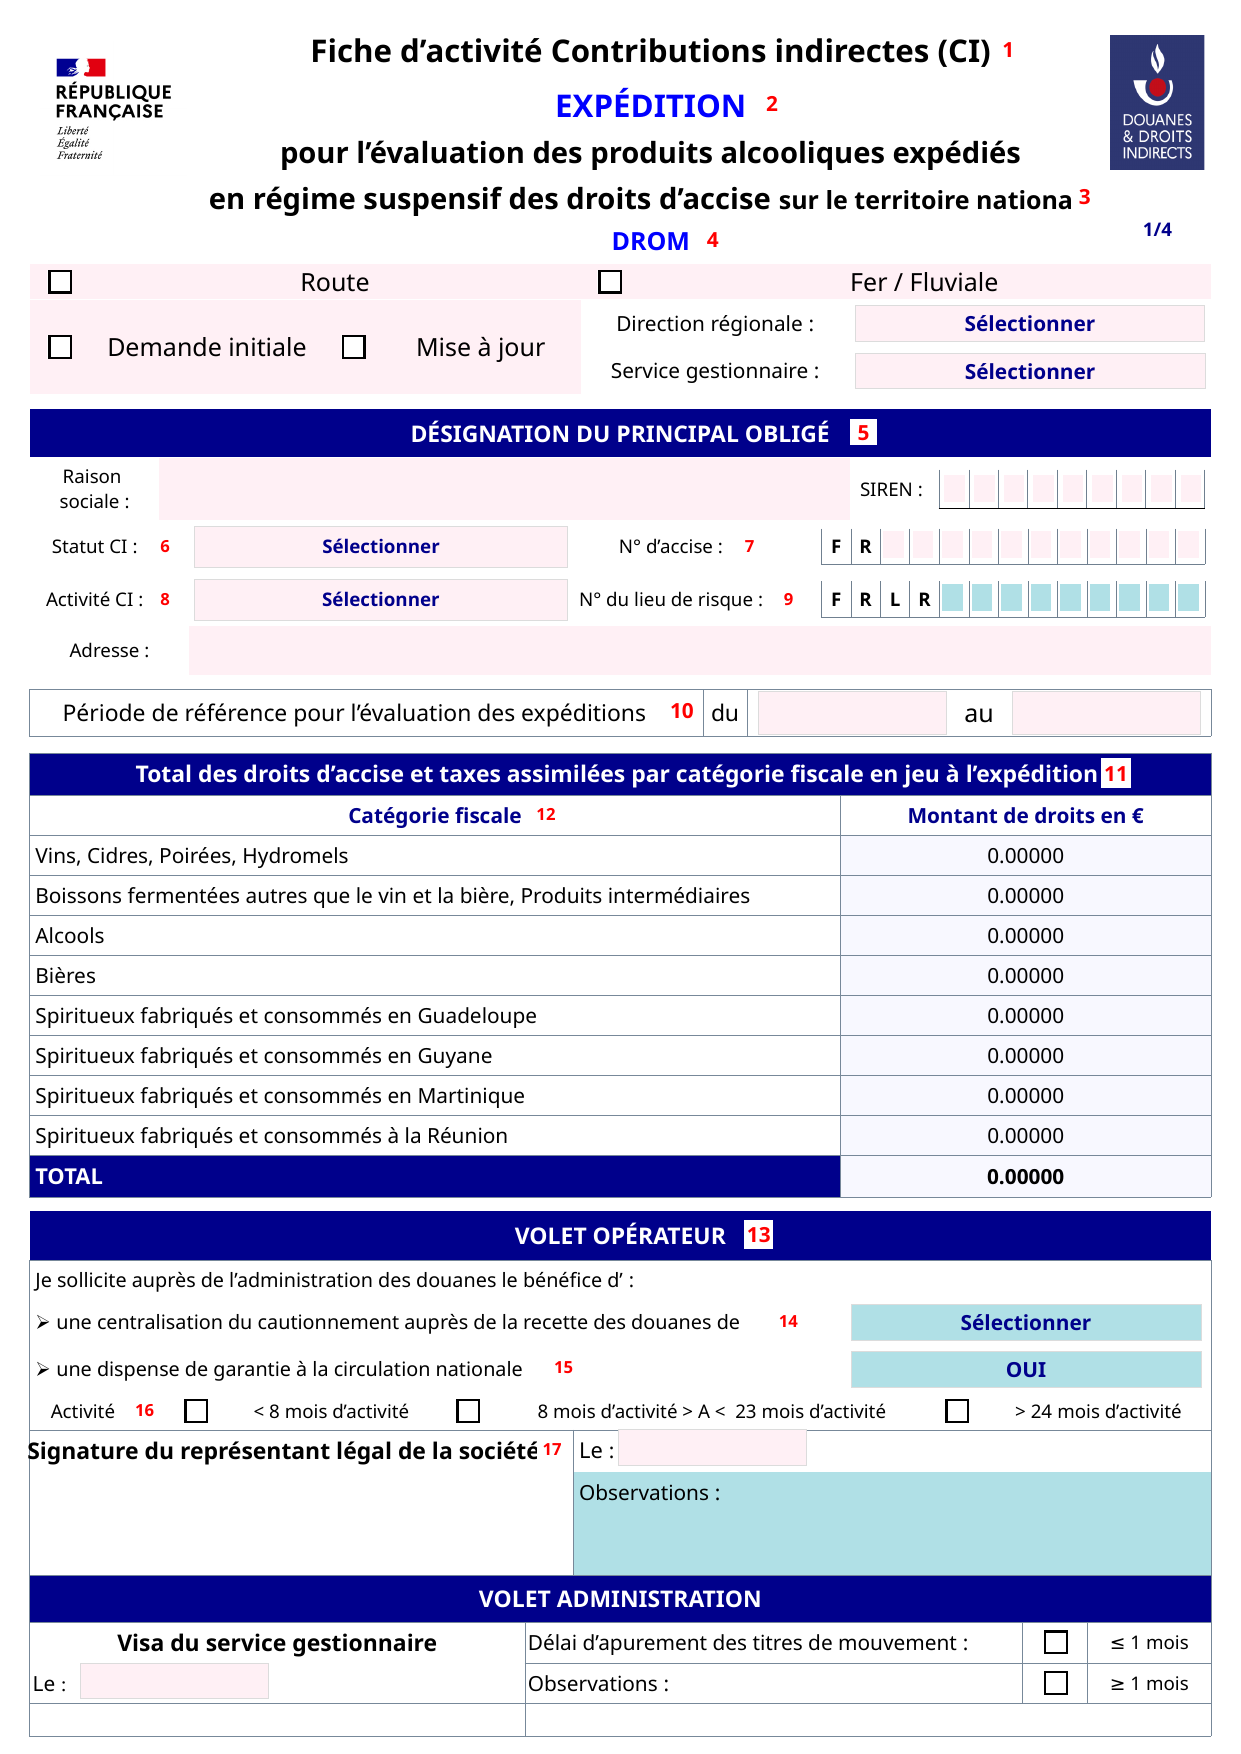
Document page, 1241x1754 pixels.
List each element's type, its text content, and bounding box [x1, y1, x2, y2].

table_cell Demande initiale [89, 300, 325, 394]
table_header au [957, 690, 1001, 736]
table_header [30, 264, 89, 299]
table_cell Mise à jour [380, 300, 581, 394]
table_header [881, 529, 909, 564]
table_header F [822, 529, 851, 564]
table_cell 8 mois d’activité > A < 23 mois d’activité [497, 1393, 926, 1429]
table_cell [845, 1346, 1211, 1392]
table_header [940, 470, 969, 508]
table_cell 0,00000 [841, 1116, 1211, 1155]
table_header [815, 520, 1211, 573]
table_cell [30, 1472, 573, 1575]
table_cell Alcools [30, 916, 840, 955]
table_cell Spiritueux fabriqués et consommés en Guadeloupe [30, 996, 840, 1035]
table_header R [852, 581, 880, 617]
table_header [910, 529, 939, 564]
table_header VOLET OPÉRATEUR [30, 1211, 1211, 1260]
table_cell 0,00000 [841, 1076, 1211, 1115]
table_header R [852, 529, 880, 564]
table_cell 0,00000 [841, 916, 1211, 955]
table_cell < 8 mois d’activité [225, 1393, 437, 1429]
table_cell [189, 626, 1211, 675]
table_cell > 24 mois d’activité [986, 1393, 1211, 1429]
table_header [748, 690, 957, 736]
table_header [159, 458, 850, 520]
table_cell Catégorie fiscale [30, 796, 840, 835]
table_cell ≥ 1 mois [1088, 1664, 1211, 1703]
table_cell 1/4 [1104, 195, 1211, 264]
table_header Période de référence pour l’évaluation des expéditions [30, 690, 703, 736]
table_header [1088, 581, 1116, 617]
table_header [970, 529, 998, 564]
table_header [999, 529, 1028, 564]
table_header L [881, 581, 909, 617]
table_cell Bières [30, 956, 840, 995]
table_cell TOTAL [30, 1156, 840, 1197]
table_cell [926, 1393, 986, 1429]
table_header [1058, 529, 1087, 564]
table_header [1029, 581, 1057, 617]
table_header Statut CI : [30, 520, 189, 573]
table_header F [822, 581, 851, 617]
table_header Fer / Fluviale [637, 264, 1211, 299]
table_cell Vins, Cidres, Poirées, Hydromels [30, 836, 840, 875]
table_header [1147, 581, 1175, 617]
table_header [1029, 529, 1057, 564]
table_header [999, 470, 1027, 508]
picture [39, 41, 188, 176]
table_cell Activité [30, 1393, 165, 1429]
table_cell [30, 1704, 525, 1736]
table_header Route [89, 264, 581, 299]
table_header [1146, 470, 1175, 508]
table_header [1058, 470, 1086, 508]
table_cell Montant de droits en € [841, 796, 1211, 835]
table_cell Adresse : [30, 626, 189, 675]
table_cell Observations : [526, 1664, 1022, 1703]
table_header Le : [574, 1431, 1211, 1472]
table_header [1117, 529, 1146, 564]
table_cell ≤ 1 mois [1088, 1623, 1211, 1663]
table_header [581, 264, 637, 299]
table_header [189, 520, 573, 573]
table_header [970, 581, 998, 617]
table_header [970, 470, 998, 508]
table_cell [526, 1704, 1211, 1736]
table_header [940, 529, 969, 564]
table_cell  une dispense de garantie à la circulation nationale [30, 1346, 845, 1392]
table_cell Spiritueux fabriqués et consommés en Martinique [30, 1076, 840, 1115]
table_header Raison sociale : [30, 458, 159, 520]
table_cell  une centralisation du cautionnement auprès de la recette des douanes de [30, 1299, 845, 1346]
table_cell Le : [30, 1663, 525, 1703]
table_cell 0,00000 [841, 836, 1211, 875]
table_header [1117, 581, 1146, 617]
table_cell Boissons fermentées autres que le vin et la bière, Produits intermédiaires [30, 876, 840, 915]
table_cell Observations : [574, 1472, 1211, 1575]
table_header [1176, 470, 1204, 508]
table_cell [1023, 1664, 1087, 1703]
table_header [1176, 529, 1205, 564]
table_header Signature du représentant légal de la société [30, 1431, 573, 1472]
table_header R [910, 581, 939, 617]
table_cell [849, 300, 1211, 347]
table_cell [189, 573, 573, 626]
table_cell N° du lieu de risque : [573, 573, 815, 626]
table_header [1028, 470, 1057, 508]
table_header [1147, 529, 1175, 564]
table_cell 0,00000 [841, 876, 1211, 915]
table_header SIREN : [850, 458, 933, 520]
table_header [1001, 690, 1211, 736]
table_header [933, 458, 1211, 520]
table_cell [30, 300, 89, 394]
picture [1110, 35, 1205, 170]
table_cell Spiritueux fabriqués et consommés en Guyane [30, 1036, 840, 1075]
table_header [1104, 30, 1211, 195]
table_header Total des droits d’accise et taxes assimilées par catégorie fiscale en jeu à l’expédition [30, 754, 1211, 795]
table_header VOLET ADMINISTRATION [30, 1576, 1211, 1622]
table_header DÉSIGNATION DU PRINCIPAL OBLIGÉ [30, 409, 1211, 457]
table_cell [325, 300, 380, 394]
table_header du [704, 690, 747, 736]
table_cell Je sollicite auprès de l’administration des douanes le bénéfice d’ : [30, 1261, 1211, 1298]
table_header [30, 30, 197, 264]
table_cell [845, 1299, 1211, 1346]
table_cell [165, 1393, 225, 1429]
table_cell Direction régionale : [581, 300, 849, 347]
table_cell [1023, 1623, 1087, 1663]
table_cell [437, 1393, 497, 1429]
table_cell [849, 347, 1211, 394]
table_header N° d’accise : [573, 520, 815, 573]
table_cell 0,00000 [841, 1036, 1211, 1075]
table_cell Délai d’apurement des titres de mouvement : [526, 1623, 1022, 1663]
table_header [1088, 529, 1116, 564]
table_header [1087, 470, 1116, 508]
table_header [1176, 581, 1205, 617]
table_cell 0,00000 [841, 1156, 1211, 1197]
table_header [1117, 470, 1145, 508]
table_cell 0,00000 [841, 996, 1211, 1035]
table_cell Spiritueux fabriqués et consommés à la Réunion [30, 1116, 840, 1155]
table_header [940, 581, 969, 617]
table_cell Activité CI : [30, 573, 189, 626]
table_header [1058, 581, 1087, 617]
table_header Fiche d’activité Contributions indirectes (CI) EXPÉDITION pour l’évaluation des produits alcooliques expédiés en régime suspensif des droits d’accise sur le territoire national DROM [198, 30, 1104, 264]
table_cell [815, 573, 1211, 626]
table_cell 0,00000 [841, 956, 1211, 995]
table_cell Service gestionnaire : [581, 347, 849, 394]
table_cell Visa du service gestionnaire [30, 1623, 525, 1663]
table_header [999, 581, 1028, 617]
